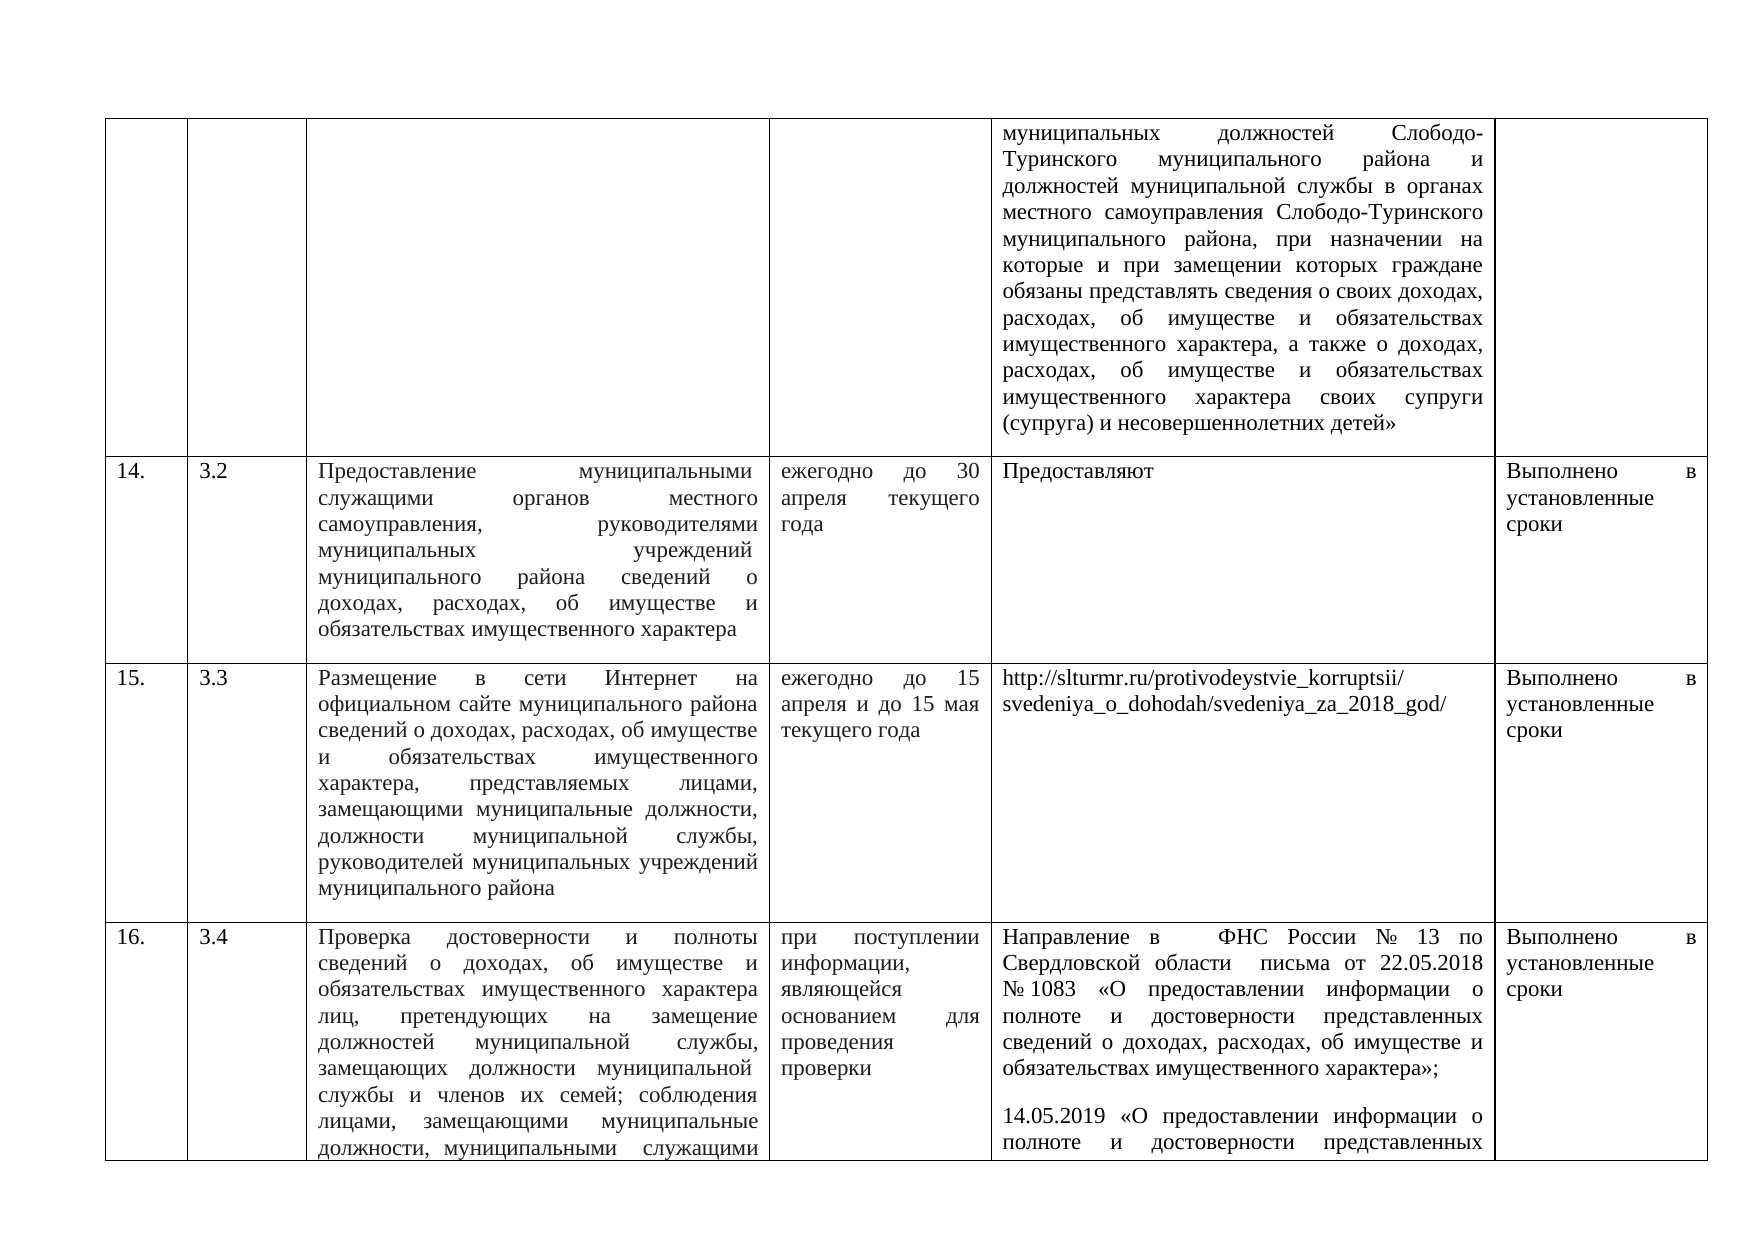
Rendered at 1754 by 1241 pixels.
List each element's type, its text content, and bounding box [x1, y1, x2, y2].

table_cell [770, 119, 991, 456]
table_cell 16. [106, 923, 187, 1160]
table_cell [1496, 119, 1707, 456]
table_cell 14. [106, 457, 187, 663]
table_cell 3.2 [188, 457, 306, 663]
table_cell http://slturmr.ru/protivodeystvie_korruptsii/svedeniya_o_dohodah/svedeniya_za_2018_god/ [992, 664, 1494, 922]
table_cell Выполнено в установленные сроки [1496, 664, 1707, 922]
table_cell [307, 119, 769, 456]
table_cell Предоставление муниципальными служащими органов местного самоуправления, руководителями муниципальных учреждений муниципального района сведений о доходах, расходах, об имуществе и обязательствах имущественного характера [307, 457, 769, 663]
table_cell Предоставляют [992, 457, 1494, 663]
table_cell 15. [106, 664, 187, 922]
table_cell Направление в ФНС России № 13 по Свердловской области письма от 22.05.2018 № 1083 «О предоставлении информации о полноте и достоверности представленных сведений о доходах, расходах, об имуществе и обязательствах имущественного характера»; 14.05.2019 «О предоставлении информации о полноте и достоверности представленных [992, 923, 1494, 1160]
table_cell ежегодно до 30 апреля текущего года [770, 457, 991, 663]
table_cell 3.4 [188, 923, 306, 1160]
table_cell [106, 119, 187, 456]
table_cell Размещение в сети Интернет на официальном сайте муниципального района сведений о доходах, расходах, об имуществе и обязательствах имущественного характера, представляемых лицами, замещающими муниципальные должности, должности муниципальной службы, руководителей муниципальных учреждений муниципального района [307, 664, 769, 922]
table_cell Выполнено в установленные сроки [1496, 923, 1707, 1160]
table_cell [188, 119, 306, 456]
table_cell муниципальных должностей Слободо-Туринского муниципального района и должностей муниципальной службы в органах местного самоуправления Слободо-Туринского муниципального района, при назначении на которые и при замещении которых граждане обязаны представлять сведения о своих доходах, расходах, об имуществе и обязательствах имущественного характера, а также о доходах, расходах, об имуществе и обязательствах имущественного характера своих супруги (супруга) и несовершеннолетних детей» [992, 119, 1494, 456]
table_cell ежегодно до 15 апреля и до 15 мая текущего года [770, 664, 991, 922]
table_cell Выполнено в установленные сроки [1496, 457, 1707, 663]
table_cell 3.3 [188, 664, 306, 922]
table_cell Проверка достоверности и полноты сведений о доходах, об имуществе и обязательствах имущественного характера лиц, претендующих на замещение должностей муниципальной службы, замещающих должности муниципальной службы и членов их семей; соблюдения лицами, замещающими муниципальные должности, муниципальными служащими [307, 923, 769, 1160]
table_cell при поступлении информации, являющейся основанием для проведения проверки [770, 923, 991, 1160]
